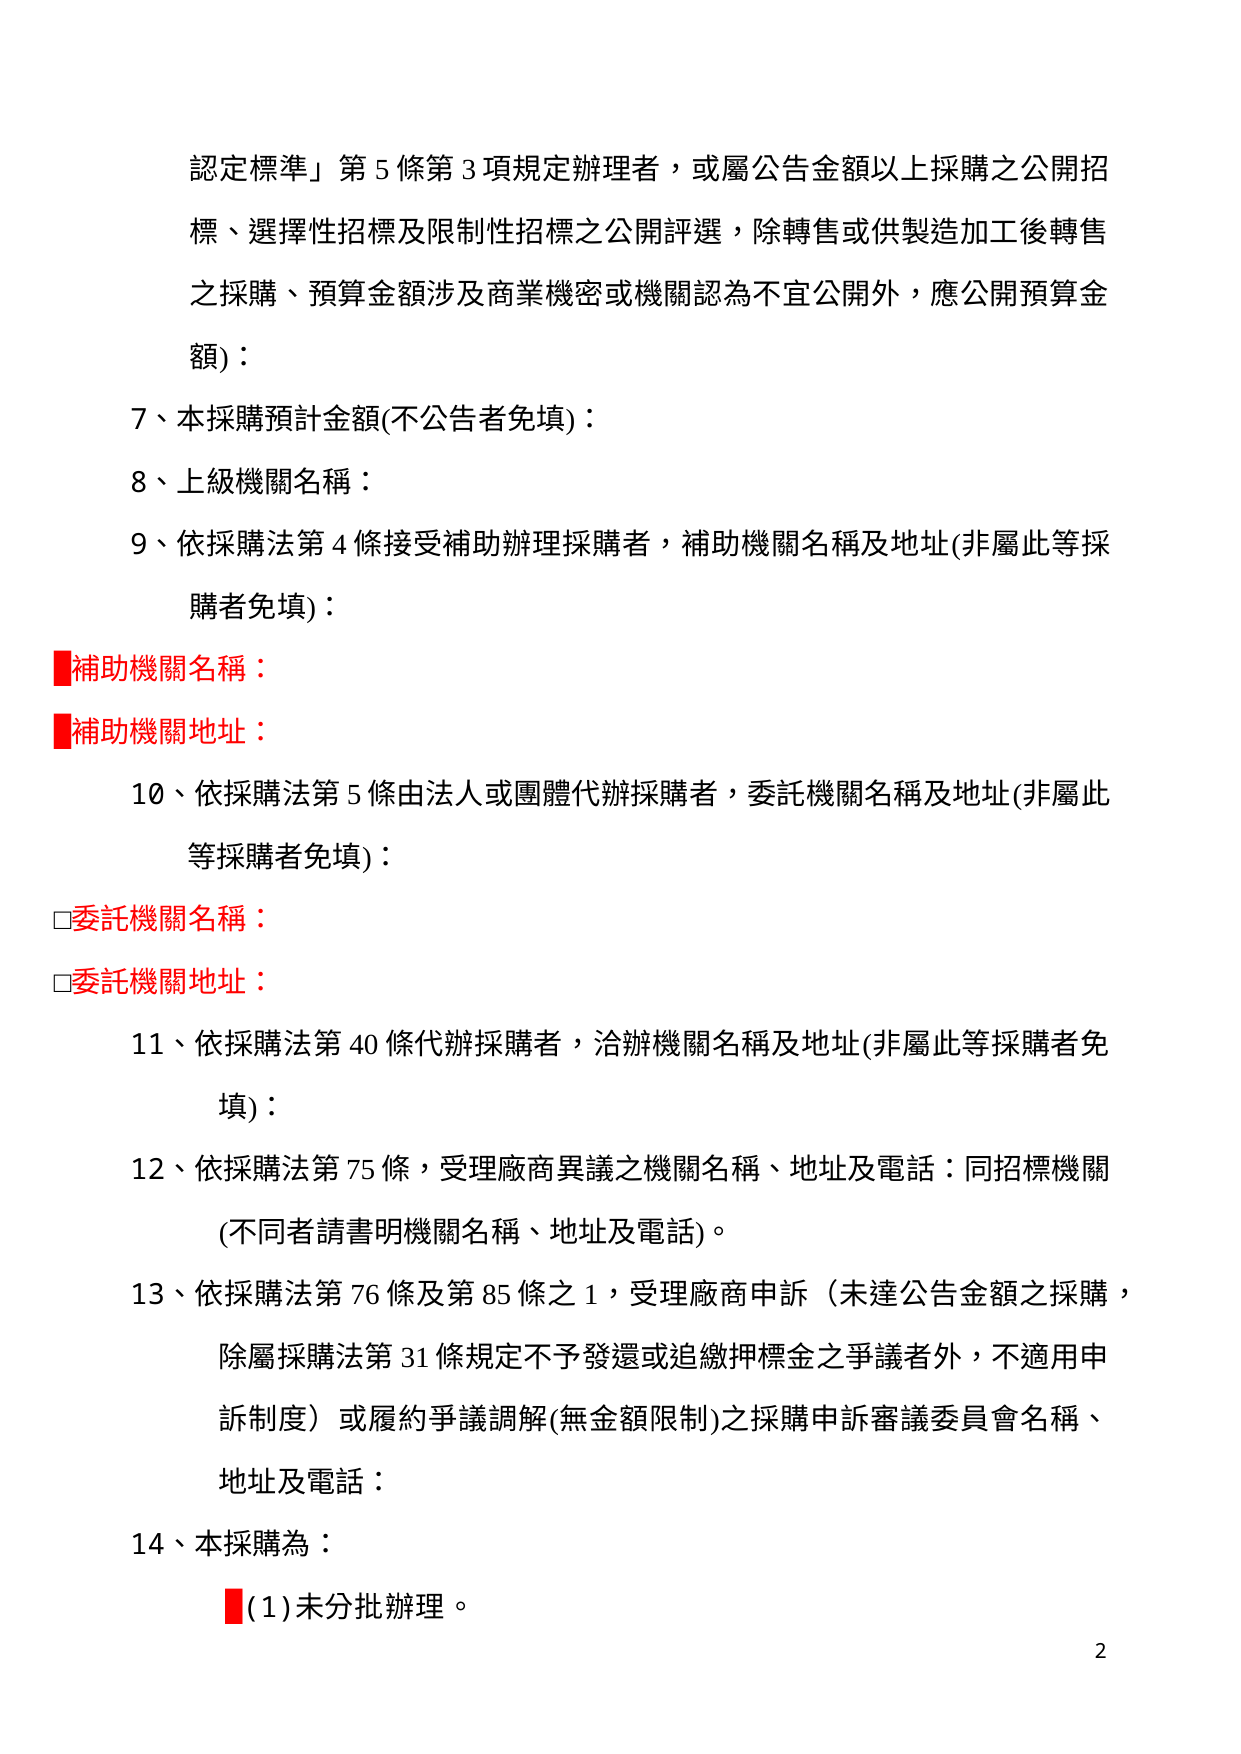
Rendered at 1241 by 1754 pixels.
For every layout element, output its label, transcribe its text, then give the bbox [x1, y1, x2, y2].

text █(1)未分批辦理。 [225, 1563, 1110, 1625]
list 依採購法第5條由法人或團體代辦採購者，委託機關名稱及地址(非屬此等採購者免填)： [130, 750, 1110, 875]
list 上級機關名稱： [130, 438, 1110, 500]
list 依採購法第76條及第85條之1，受理廠商申訴（未達公告金額之採購，除屬採購法第31條規定不予發還或追繳押標金之爭議者外，不適用申訴制度）或履約爭議調解(無金額限制)之採購申訴審議委員會名稱、地址及電話： [130, 1250, 1110, 1500]
text █補助機關地址： [54, 688, 1110, 750]
list 依採購法第4條接受補助辦理採購者，補助機關名稱及地址(非屬此等採購者免填)： [130, 500, 1110, 625]
text □委託機關名稱： [54, 875, 1110, 938]
text □委託機關地址： [54, 938, 1110, 1000]
list 本採購預計金額(不公告者免填)： [130, 375, 1110, 438]
list 依採購法第75條，受理廠商異議之機關名稱、地址及電話：同招標機關(不同者請書明機關名稱、地址及電話)。 [130, 1125, 1110, 1250]
text █補助機關名稱： [54, 625, 1110, 688]
list 依採購法第40條代辦採購者，洽辦機關名稱及地址(非屬此等採購者免填)： [130, 1000, 1110, 1125]
list 認定標準」第5條第3項規定辦理者，或屬公告金額以上採購之公開招標、選擇性招標及限制性招標之公開評選，除轉售或供製造加工後轉售之採購、預算金額涉及商業機密或機關認為不宜公開外，應公開預算金額)： [130, 125, 1110, 375]
list 本採購為： [130, 1500, 1110, 1563]
